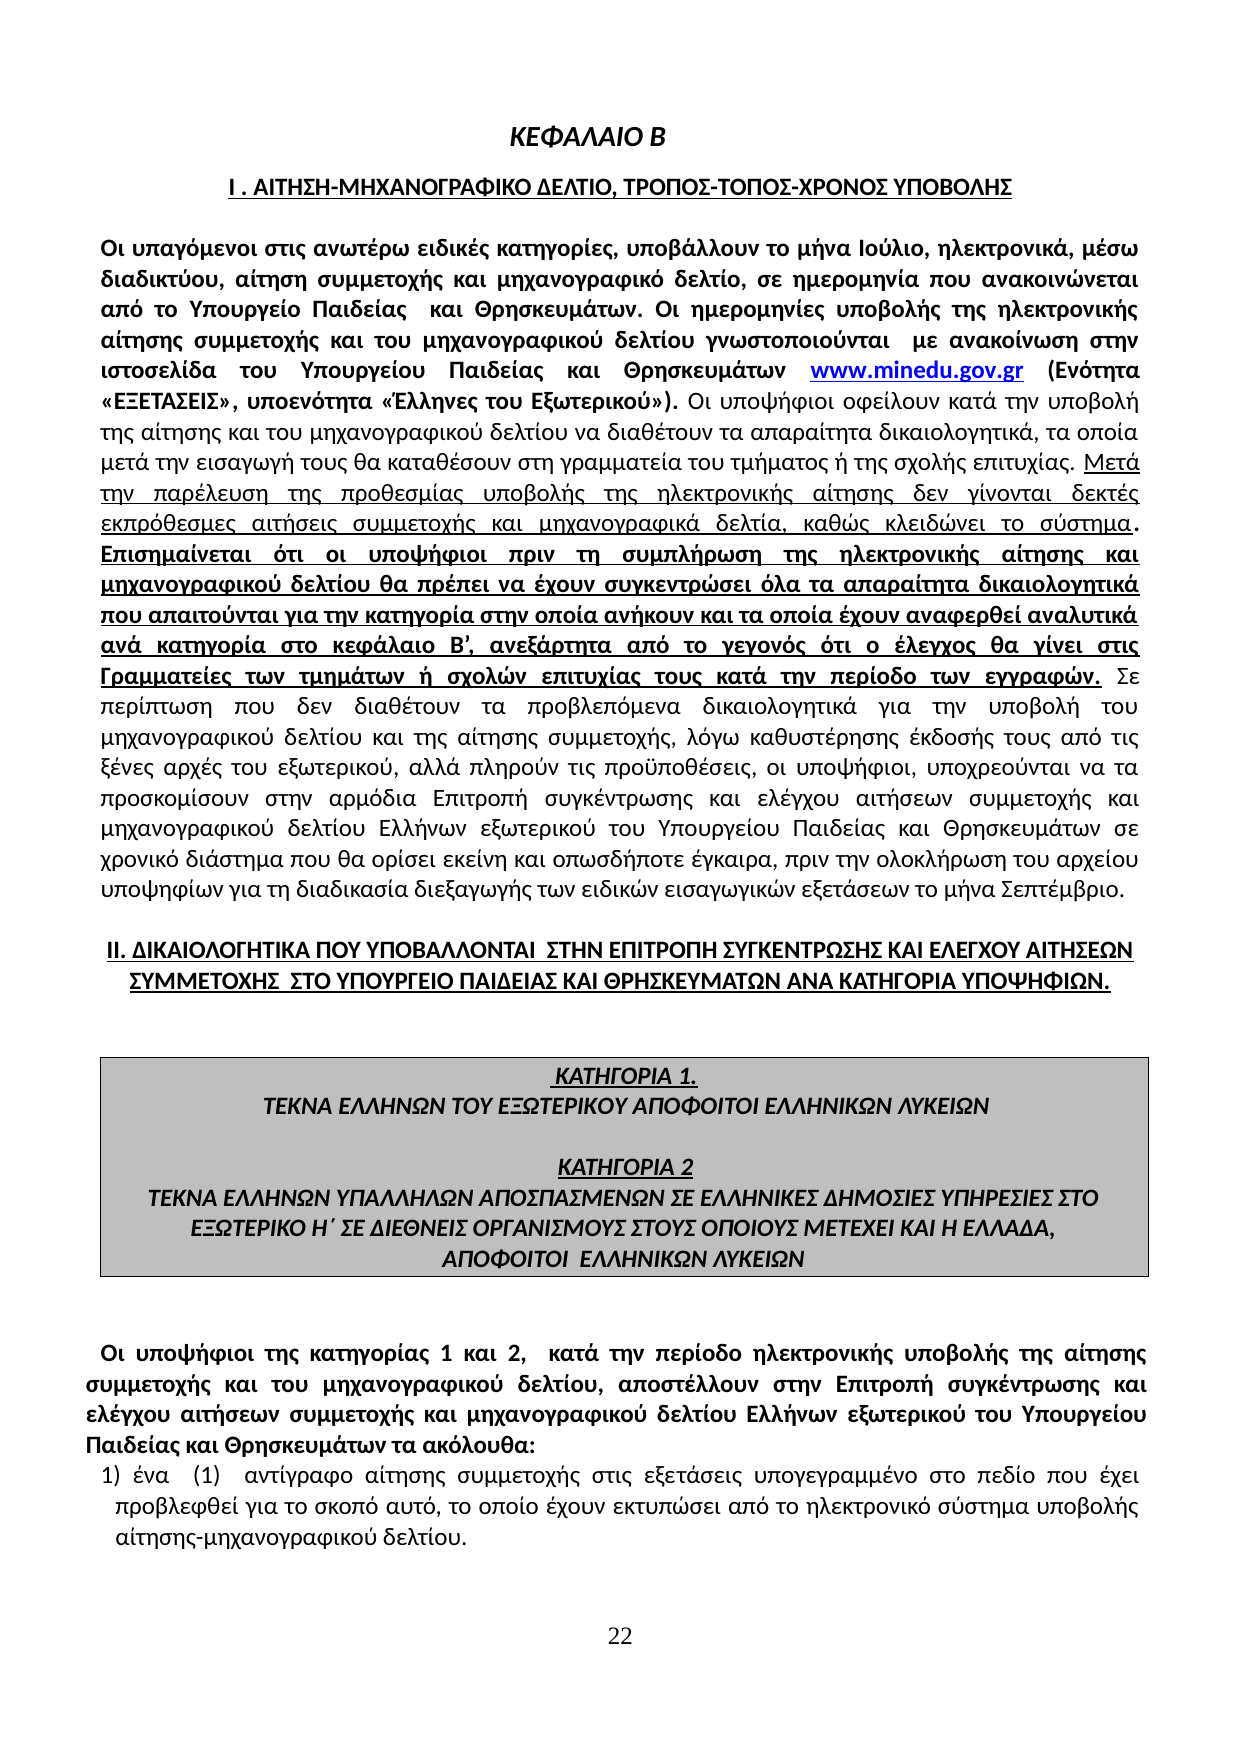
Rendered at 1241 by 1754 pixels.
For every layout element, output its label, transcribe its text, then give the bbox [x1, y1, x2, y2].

text μηχανογραφικού δελτίου θα πρέπει να έχουν συγκεντρώσει όλα τα απαραίτητα δικαιολογητικά [100, 565, 1140, 594]
text Οι υπαγόμενοι στις ανωτέρω ειδικές κατηγορίες, υποβάλλουν το μήνα Ιούλιο, ηλεκτρονικά, μέσω διαδικτύου, αίτηση συμ­μετοχής και μηχανογραφικό δελτίο, σε ημερομηνία που ανακοινώνεται από το Υπουργείο Παιδείας και Θρησκευμάτων. Οι ημερομηνίες υποβολής της ηλεκτρονικής αίτησης συμμετοχής και του μηχανογραφικού δελτίου γνωστοποιούνται με ανακοίνωση στην ιστοσελίδα του Υπουργείου Παιδείας και Θρησκευμάτων www.minedu.gov.gr (Ενότητα «ΕΞΕΤΑΣΕΙΣ», υποενότητα «Έλληνες του Εξωτερικού»). Οι υποψήφιοι οφείλουν κατά την υποβολή της αίτησης και του μηχανογραφικού δελτίου να διαθέτουν τα απαραίτητα δικαιολογητικά, τα οποία μετά την εισαγωγή τους θα καταθέσουν στη γραμματεία του τμήματος ή της σχολής επιτυχίας. Μετά την παρέλευση της προθεσμίας υποβολής της ηλεκτρονικής αίτησης δεν γίνονται δεκτές [100, 233, 1140, 503]
text ΑΠΟΦΟΙΤΟΙ ΕΛΛΗΝΙΚΩΝ ΛΥΚΕΙΩΝ [101, 1240, 1148, 1276]
text ΚΑΤΗΓΟΡΙΑ 2 [101, 1148, 1148, 1179]
text ΤΕΚΝΑ ΕΛΛΗΝΩΝ ΤΟΥ ΕΞΩΤΕΡΙΚOΥ ΑΠΟΦΟΙΤΟΙ ΕΛΛΗΝΙΚΩΝ ΛΥΚΕΙΩΝ [101, 1087, 1148, 1118]
text Ι . AΙΤΗΣΗ-ΜΗΧΑΝΟΓΡΑΦΙΚΟ ΔΕΛΤΙΟ, ΤΡΟΠΟΣ-ΤΟΠOΣ-ΧΡΟΝΟΣ ΥΠΟΒΟΛΗΣ [100, 172, 1140, 202]
text 1) ένα (1) αντίγραφο αίτησης συμμετοχής στις εξε­τάσεις υπογεγραμμένο στο πεδίο που έχει προβλεφθεί για το σκοπό αυτό, το οποίο έχουν εκτυπώσει από το ηλεκτρονικό σύστημα υποβολής αίτησης-μηχανογραφικού δελτίου. [100, 1460, 1140, 1551]
text ΤΕΚΝΑ ΕΛΛΗΝΩΝ ΥΠΑΛΛΗΛΩΝ ΑΠΟΣΠΑΣΜΕΝΩΝ ΣΕ ΕΛΛΗΝΙΚΕΣ ΔΗΜΟΣΙΕΣ ΥΠΗΡΕΣΙΕΣ ΣΤΟ ΕΞΩΤΕΡΙΚΟ Η΄ ΣΕ ΔΙΕΘΝΕΙΣ ΟΡΓΑΝΙΣΜΟΥΣ ΣΤΟΥΣ ΟΠΟΙΟΥΣ ΜΕΤΕΧΕΙ ΚΑΙ Η ΕΛΛΑΔΑ, [101, 1179, 1148, 1240]
text Οι υποψήφιοι της κατηγορίας 1 και 2, κατά την περίοδο ηλεκτρονικής υποβολής της αίτησης συμμετοχής και του μηχανογραφικού δελτίου, αποστέλλουν στην Επιτροπή συγκέντρωσης και ελέγχου αιτήσεων συμμετοχής και μηχανογραφικού δελτίου Ελλήνων εξωτερικού του Υπουργείου Παιδείας και Θρησκευμάτων τα ακόλουθα: [86, 1338, 1149, 1460]
text που απαιτούνται για την κατηγορία στην οποία ανήκουν και τα οποία έχουν αναφερθεί αναλυτικά ανά κατηγορία στο κεφάλαιο Β’, ανεξάρτητα από το γεγονός ότι ο έλεγχος θα γίνει στις [100, 595, 1140, 655]
text ΚΑΤΗΓΟΡΙΑ 1. [101, 1058, 1148, 1087]
subtitle ΚΕΦΑΛΑΙΟ Β [100, 118, 1149, 154]
text Γραμματείες των τμημάτων ή σχολών επιτυχίας τους κατά την περίοδο των εγγραφών. Σε περίπτωση που δεν διαθέτουν τα προβλεπόμενα δικαιολογητικά για την υποβολή του μηχανογραφικού δελτίου και της αίτησης συμμετοχής, λόγω καθυστέρησης έκδοσής τους από τις ξένες αρχές του εξωτερικού, αλλά πληρούν τις προϋποθέσεις, οι υποψήφιοι, υποχρεούνται να τα προσκομίσουν στην αρμόδια Επιτροπή συγκέντρωσης και ελέγχου αιτήσεων συμμετοχής και μηχανογραφικού δελτίου Ελλήνων εξωτερικού του Υπουργείου Παιδείας και Θρησκευμάτων σε χρονικό διάστημα που θα ορίσει εκείνη και οπωσδήποτε έγκαιρα, πριν την ολοκλήρωση του αρχείου υποψηφίων για τη διαδικασία διεξαγωγής των ειδικών εισαγωγικών εξετάσεων το μήνα Σεπτέμβριο. [100, 656, 1140, 904]
text εκπρόθεσμες αιτήσεις συμμετοχής και μηχανογραφικά δελτία, καθώς κλειδώνει το σύστημα. Επισημαίνεται ότι οι υποψήφιοι πριν τη συμπλήρωση της ηλεκτρονικής αίτησης και [100, 504, 1140, 564]
text ΙΙ. ΔΙΚΑΙΟΛΟΓΗΤΙΚΑ ΠΟΥ ΥΠΟΒΑΛΛΟΝΤΑΙ ΣΤΗΝ ΕΠΙΤΡΟΠΗ ΣΥΓΚΕΝΤΡΩΣΗΣ ΚΑΙ ΕΛΕΓΧΟΥ ΑΙΤΗΣΕΩΝ ΣΥΜΜΕΤΟΧΗΣ ΣΤΟ ΥΠΟΥΡΓΕΙΟ ΠΑΙΔΕΙΑΣ ΚΑΙ ΘΡΗΣΚΕΥΜΑΤΩΝ ΑΝΑ ΚΑΤΗΓΟΡΙΑ ΥΠΟΨΗΦΙΩΝ. [100, 934, 1140, 996]
